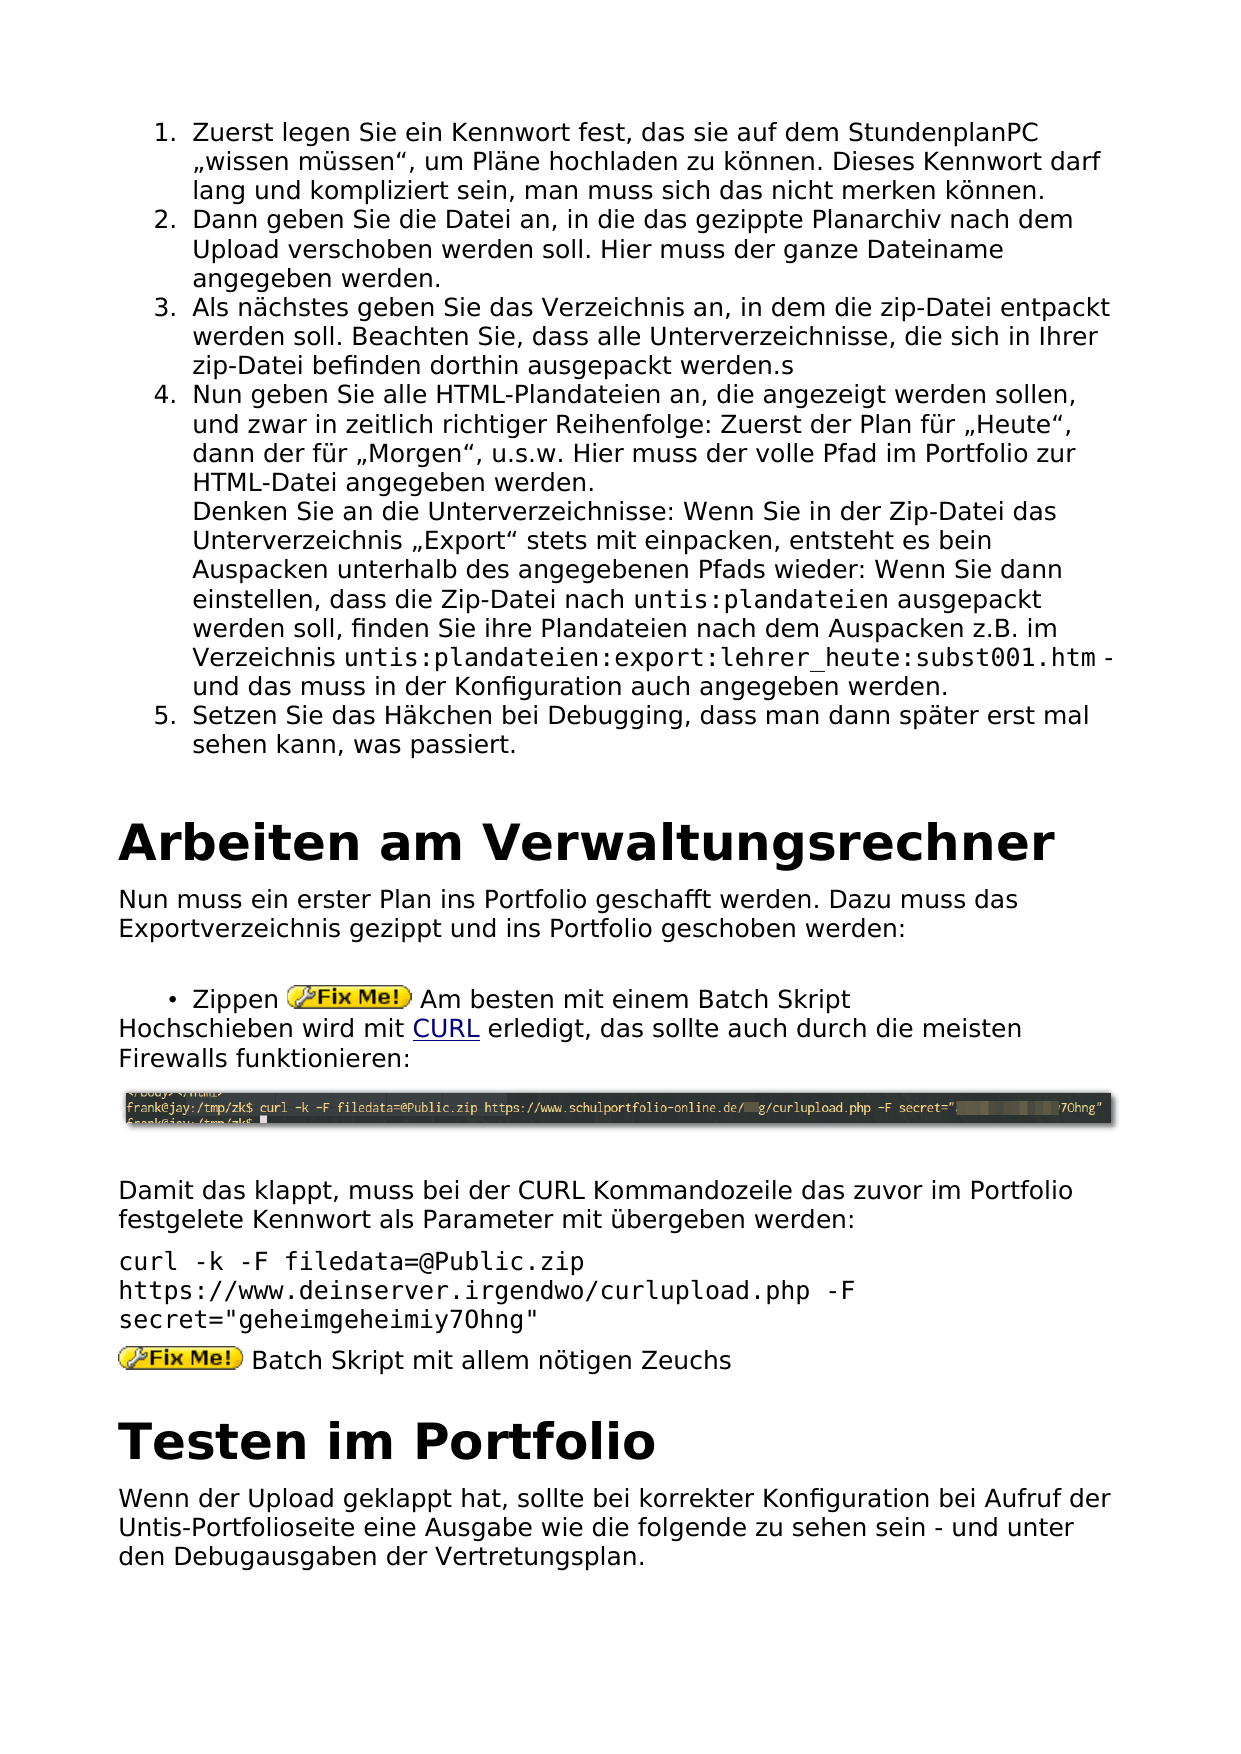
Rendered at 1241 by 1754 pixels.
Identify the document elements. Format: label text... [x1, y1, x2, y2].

list Als nächstes geben Sie das Verzeichnis an, in dem die zip-Datei entpackt werden soll. Beachten Sie, dass alle Unterverzeichnisse, die sich in Ihrer zip-Datei befinden dorthin ausgepackt werden.s [177, 293, 1122, 381]
list Nun geben Sie alle HTML-Plandateien an, die angezeigt werden sollen, und zwar in zeitlich richtiger Reihenfolge: Zuerst der Plan für „Heute“, dann der für „Morgen“, u.s.w. Hier muss der volle Pfad im Portfolio zur HTML-Datei angegeben werden. Denken Sie an die Unterverzeichnisse: Wenn Sie in der Zip-Datei das Unterverzeichnis „Export“ stets mit einpacken, entsteht es bein Auspacken unterhalb des angegebenen Pfads wieder: Wenn Sie dann einstellen, dass die Zip-Datei nach untis:plandateien ausgepackt werden soll, finden Sie ihre Plandateien nach dem Auspacken z.B. im Verzeichnis untis:plandateien:export:lehrer_heute:subst001.htm - und das muss in der Konfiguration auch angegeben werden. [177, 381, 1122, 701]
text Hochschieben wird mit CURL erledigt, das sollte auch durch die meisten Firewalls funktionieren: [118, 1015, 1122, 1073]
text Nun muss ein erster Plan ins Portfolio geschafft werden. Dazu muss das Exportverzeichnis gezippt und ins Portfolio geschoben werden: [118, 885, 1122, 943]
text Wenn der Upload geklappt hat, sollte bei korrekter Konfiguration bei Aufruf der Untis-Portfolioseite eine Ausgabe wie die folgende zu sehen sein - und unter den Debugausgaben der Vertretungsplan. [118, 1484, 1122, 1571]
text Batch Skript mit allem nötigen Zeuchs [118, 1346, 1122, 1376]
list Zuerst legen Sie ein Kennwort fest, das sie auf dem StundenplanPC „wissen müssen“, um Pläne hochladen zu können. Dieses Kennwort darf lang und kompliziert sein, man muss sich das nicht merken können. [177, 118, 1122, 206]
picture [287, 985, 412, 1009]
list Zippen Am besten mit einem Batch Skript [177, 985, 1122, 1015]
subtitle Testen im Portfolio [118, 1413, 1122, 1471]
list Dann geben Sie die Datei an, in die das gezippte Planarchiv nach dem Upload verschoben werden soll. Hier muss der ganze Dateiname angegeben werden. [177, 206, 1122, 293]
text Damit das klappt, muss bei der CURL Kommandozeile das zuvor im Portfolio festgelete Kennwort als Parameter mit übergeben werden: [118, 1176, 1122, 1234]
list Setzen Sie das Häkchen bei Debugging, dass man dann später erst mal sehen kann, was passiert. [177, 701, 1122, 760]
subtitle Arbeiten am Verwaltungsrechner [118, 814, 1122, 872]
picture [118, 1346, 244, 1370]
picture [118, 1085, 1123, 1135]
text curl -k -F filedata=@Public.zip https://www.deinserver.irgendwo/curlupload.php -F secret="geheimgeheimiy7Ohng" [118, 1247, 1122, 1334]
